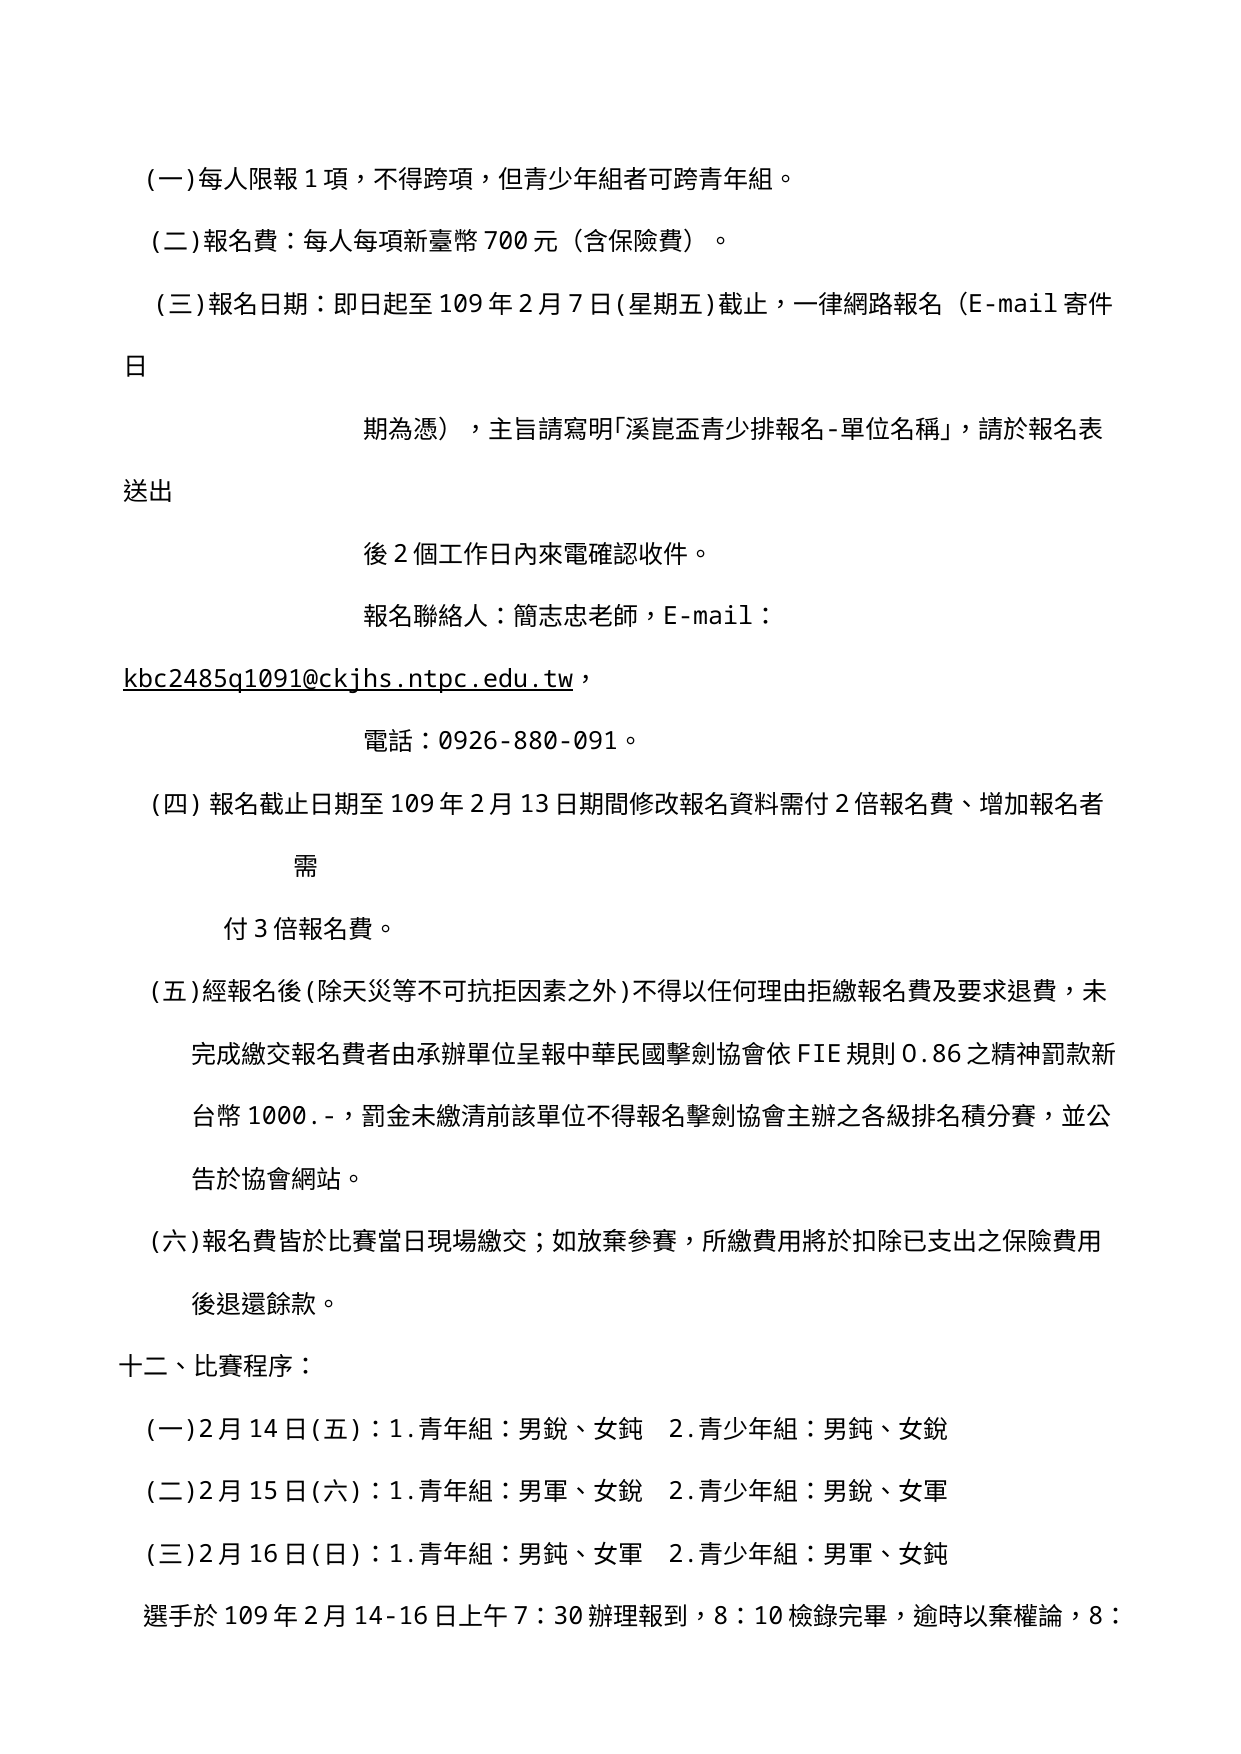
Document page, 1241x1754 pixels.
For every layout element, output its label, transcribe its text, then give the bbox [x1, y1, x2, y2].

text (三)報名日期：即日起至109年2月7日(星期五)截止，一律網路報名（E-mail寄件日 [123, 261, 1122, 386]
text (三)2月16日(日)：1.青年組：男鈍、女軍 2.青少年組：男軍、女鈍 [118, 1511, 1122, 1573]
text 選手於109年2月14-16日上午7：30辦理報到，8：10檢錄完畢，逾時以棄權論，8： [143, 1573, 1138, 1636]
text 後2個工作日內來電確認收件。 [123, 511, 1122, 573]
text (五)經報名後(除天災等不可抗拒因素之外)不得以任何理由拒繳報名費及要求退費，未完成繳交報名費者由承辦單位呈報中華民國擊劍協會依FIE規則O.86之精神罰款新台幣1000.-，罰金未繳清前該單位不得報名擊劍協會主辦之各級排名積分賽，並公告於協會網站。 [148, 948, 1122, 1198]
text 十二、比賽程序： [118, 1323, 1122, 1386]
text (二)2月15日(六)：1.青年組：男軍、女銳 2.青少年組：男銳、女軍 [118, 1448, 1122, 1511]
text (一)2月14日(五)：1.青年組：男銳、女鈍 2.青少年組：男鈍、女銳 [118, 1386, 1122, 1448]
text (六)報名費皆於比賽當日現場繳交；如放棄參賽，所繳費用將於扣除已支出之保險費用後退還餘款。 [148, 1198, 1122, 1323]
text 電話：0926-880-091。 [123, 698, 1122, 761]
text (四) 報名截止日期至109年2月13日期間修改報名資料需付2倍報名費、增加報名者需 [118, 761, 1122, 886]
text 期為憑），主旨請寫明｢溪崑盃青少排報名-單位名稱｣，請於報名表送出 [123, 386, 1122, 511]
text 報名聯絡人：簡志忠老師，E-mail：kbc2485q1091@ckjhs.ntpc.edu.tw， [123, 573, 1122, 698]
text 付3倍報名費。 [118, 886, 1122, 948]
text (二)報名費：每人每項新臺幣700元（含保險費）。 [118, 198, 1122, 261]
text (一)每人限報1項，不得跨項，但青少年組者可跨青年組。 [118, 136, 1122, 198]
